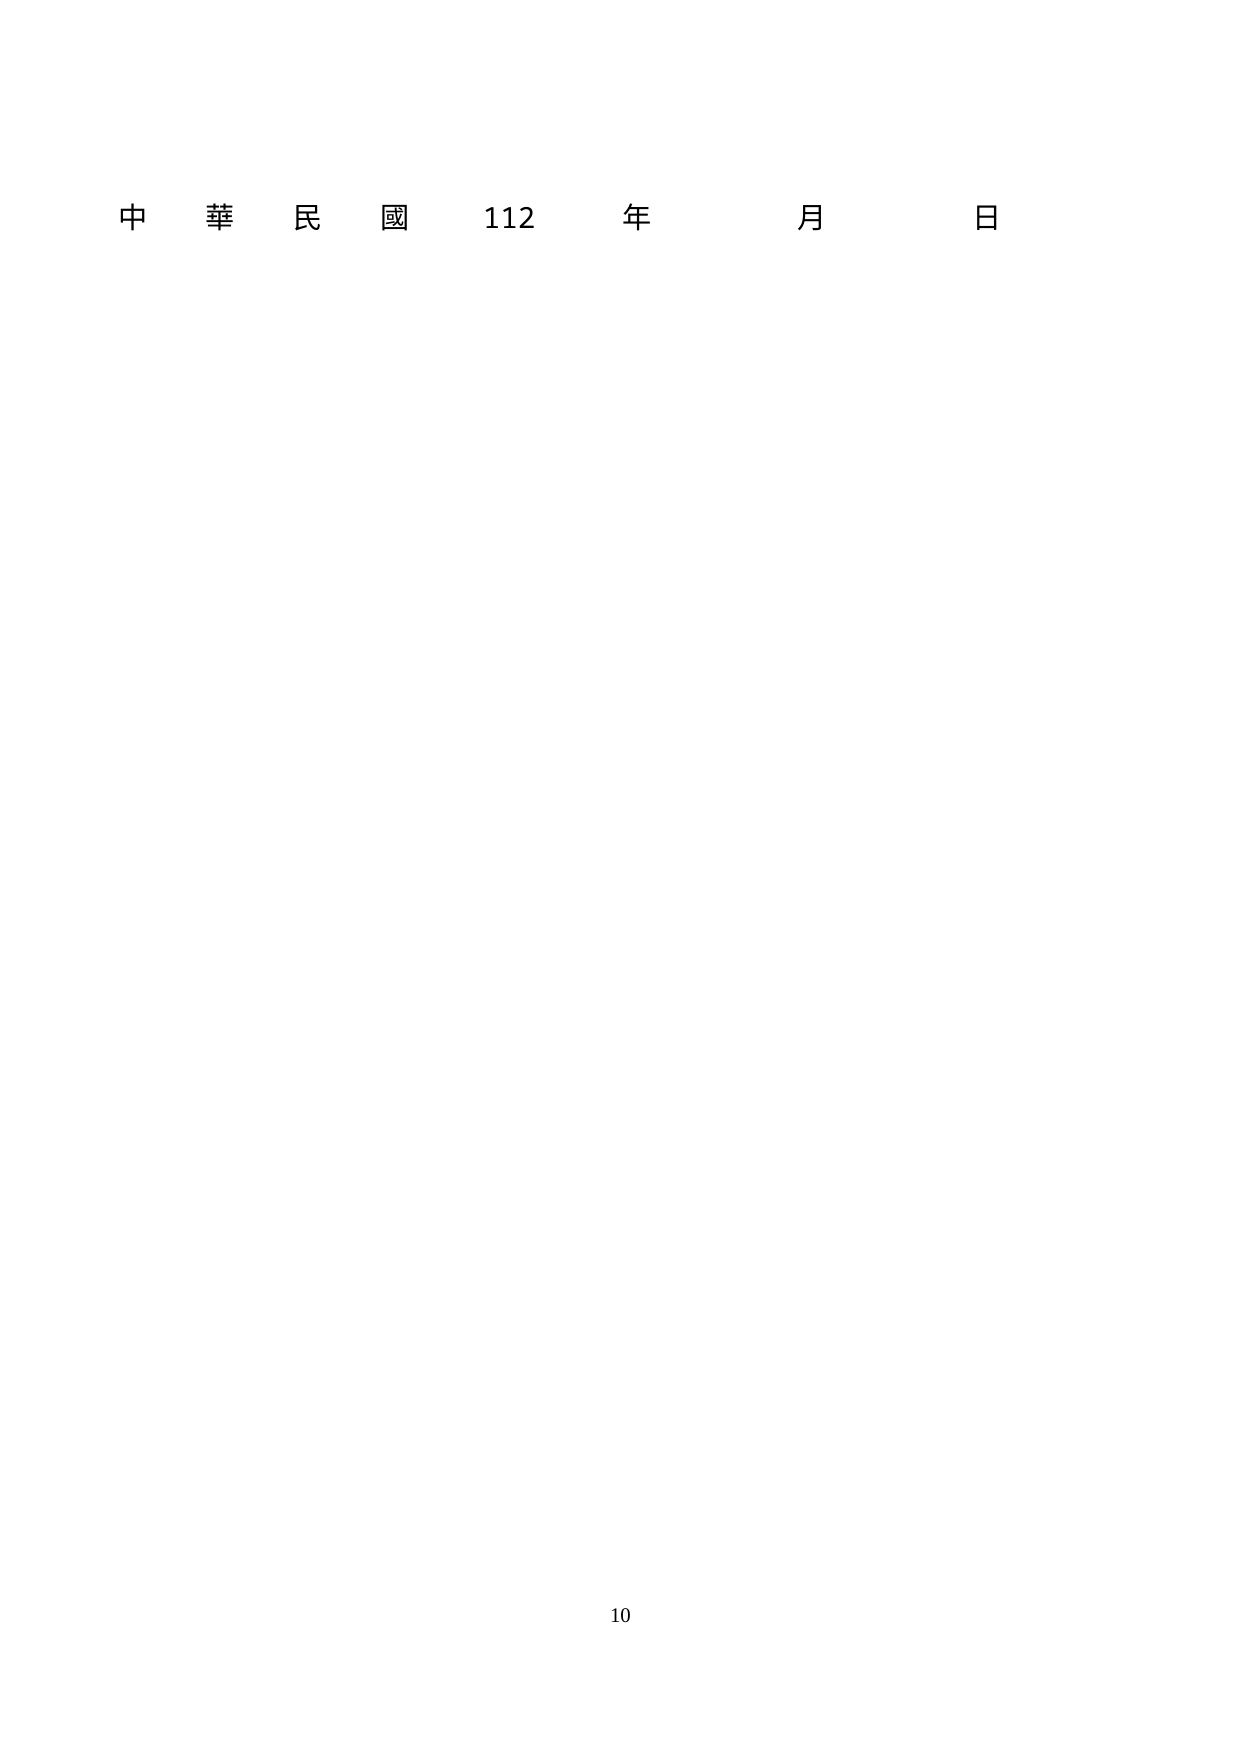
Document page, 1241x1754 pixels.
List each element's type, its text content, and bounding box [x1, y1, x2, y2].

text 中 華 民 國 112 年 月 日 [118, 174, 1122, 237]
